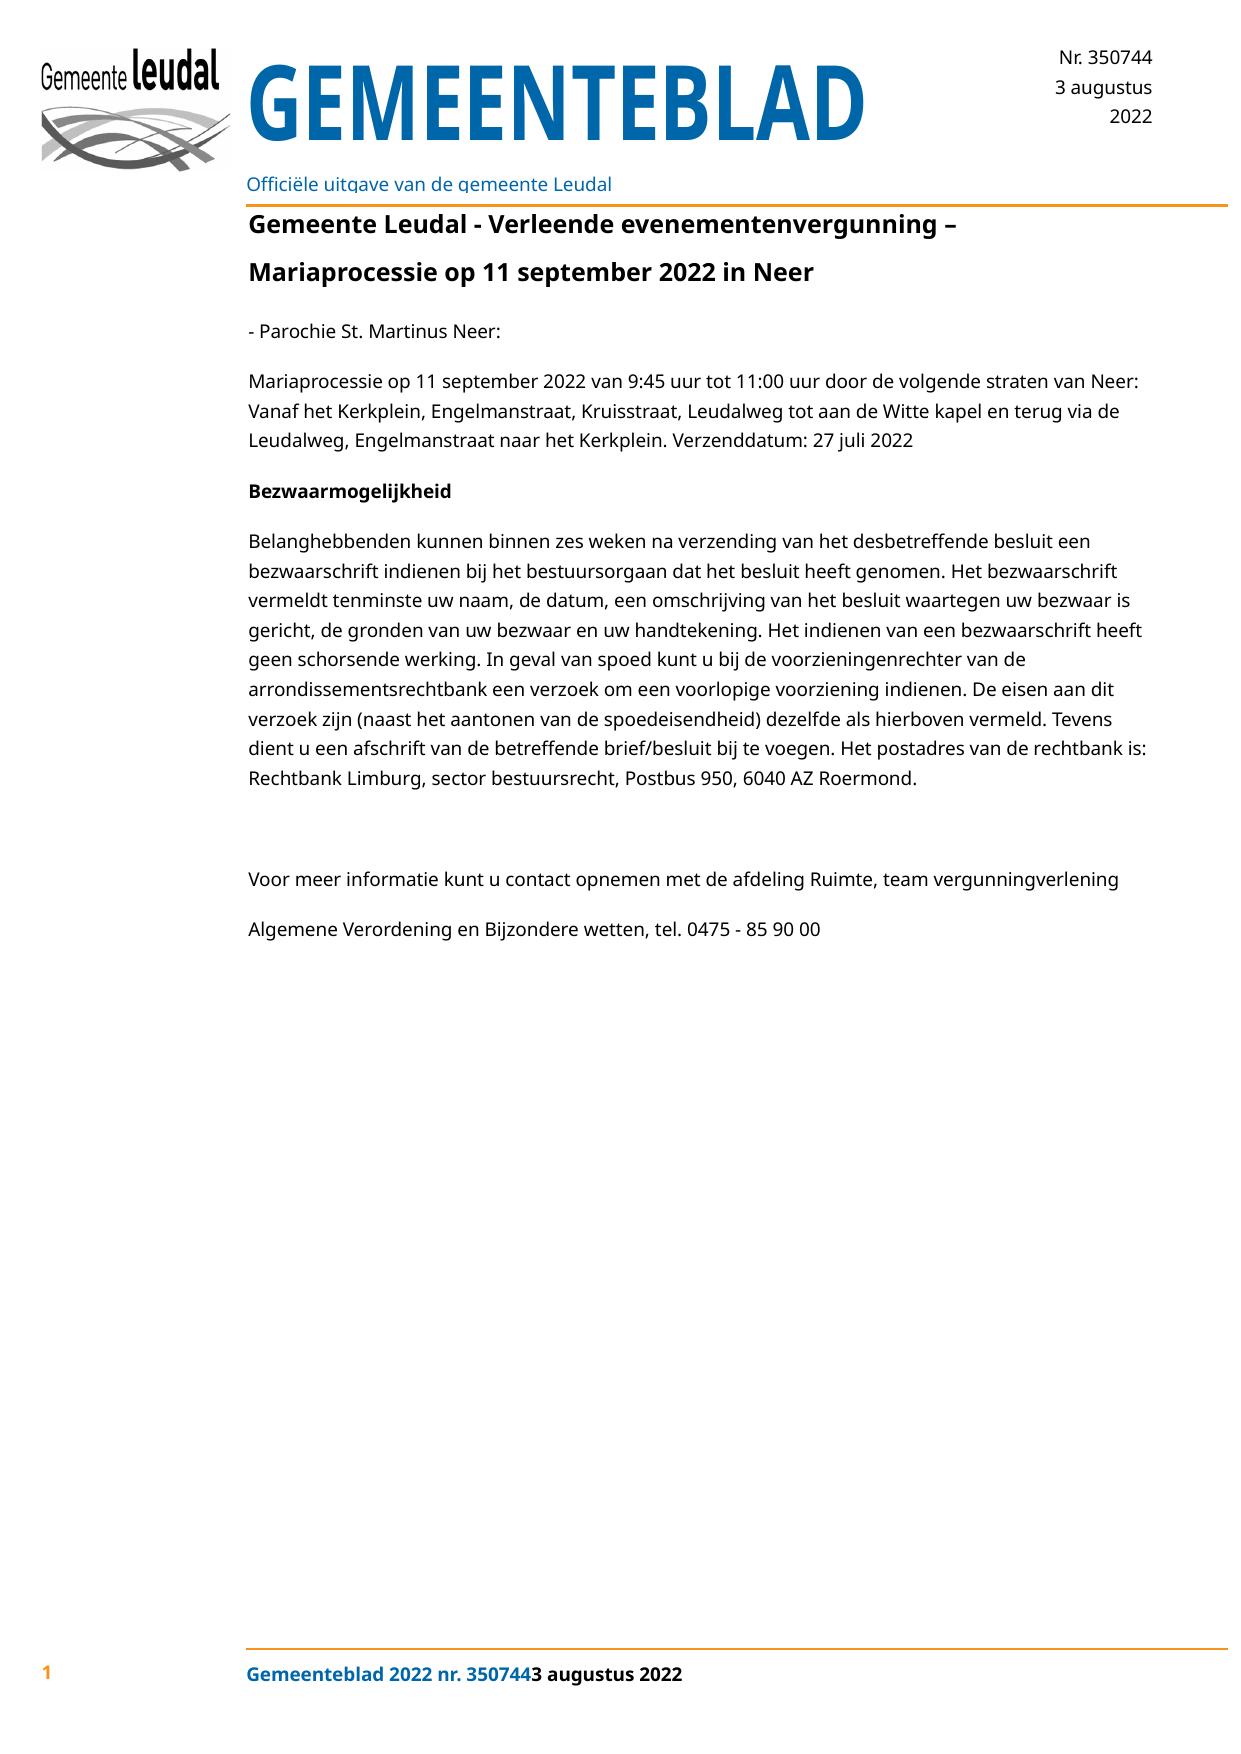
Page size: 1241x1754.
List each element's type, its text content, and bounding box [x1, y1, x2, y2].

picture [41, 47, 231, 172]
text Bezwaarmogelijkheid [248, 478, 1152, 504]
text Gemeente Leudal - Verleende evenementenvergunning – Mariaprocessie op 11 september 2022 in Neer [248, 207, 1152, 288]
text Algemene Verordening en Bijzondere wetten, tel. 0475 - 85 90 00 [248, 916, 1152, 942]
text Voor meer informatie kunt u contact opnemen met de afdeling Ruimte, team vergunningverlening [248, 866, 1152, 892]
text Mariaprocessie op 11 september 2022 van 9:45 uur tot 11:00 uur door de volgende straten van Neer: Vanaf het Kerkplein, Engelmanstraat, Kruisstraat, Leudalweg tot aan de Witte kapel en terug via de Leudalweg, Engelmanstraat naar het Kerkplein. Verzenddatum: 27 juli 2022 [248, 368, 1152, 453]
text - Parochie St. Martinus Neer: [248, 318, 1152, 344]
text Belanghebbenden kunnen binnen zes weken na verzending van het desbetreffende besluit een bezwaarschrift indienen bij het bestuursorgaan dat het besluit heeft genomen. Het bezwaarschrift vermeldt tenminste uw naam, de datum, een omschrijving van het besluit waartegen uw bezwaar is gericht, de gronden van uw bezwaar en uw handtekening. Het indienen van een bezwaarschrift heeft geen schorsende werking. In geval van spoed kunt u bij de voorzieningenrechter van de arrondissementsrechtbank een verzoek om een voorlopige voorziening indienen. De eisen aan dit verzoek zijn (naast het aantonen van de spoedeisendheid) dezelfde als hierboven vermeld. Tevens dient u een afschrift van de betreffende brief/besluit bij te voegen. Het postadres van de rechtbank is: Rechtbank Limburg, sector bestuursrecht, Postbus 950, 6040 AZ Roermond. [248, 528, 1152, 791]
